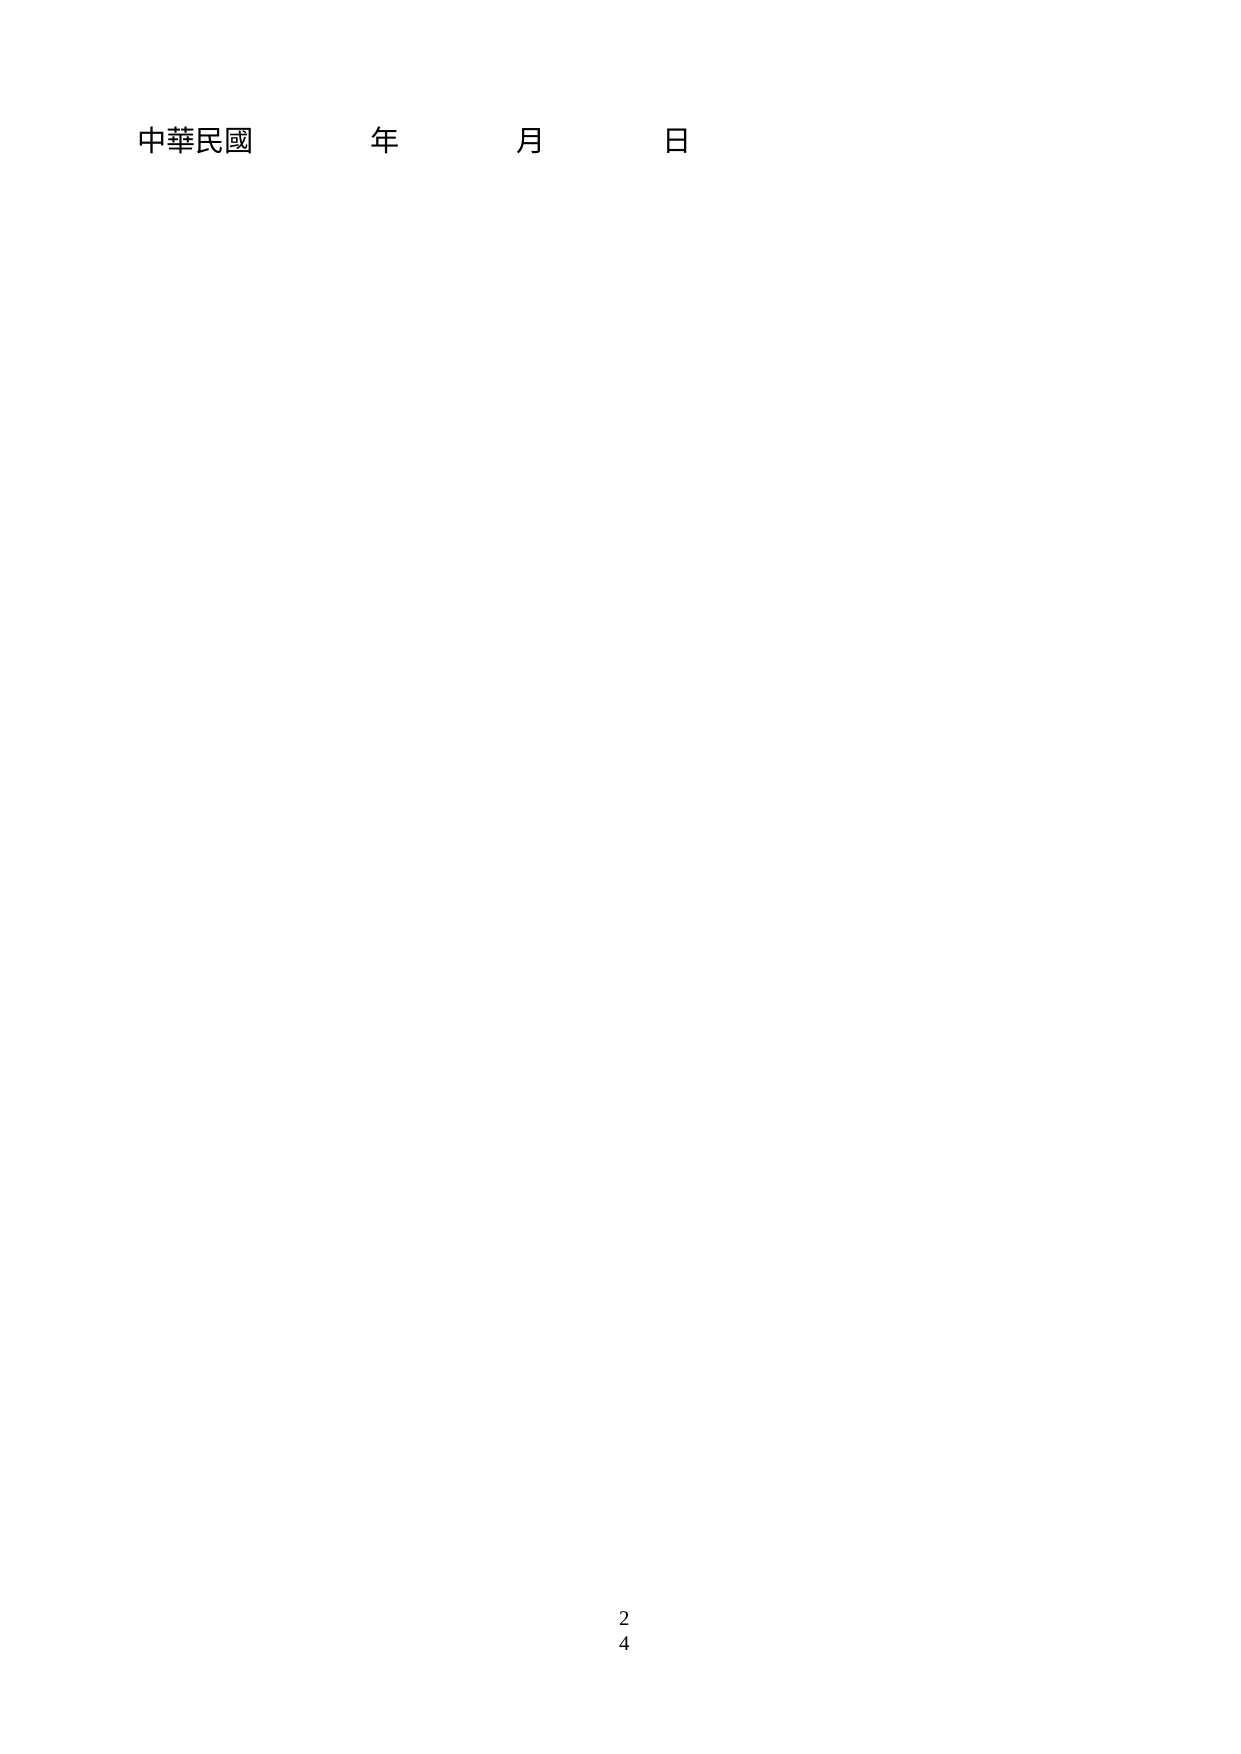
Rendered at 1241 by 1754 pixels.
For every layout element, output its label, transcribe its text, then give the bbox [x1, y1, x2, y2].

text 中華民國 年 月 日 [137, 97, 1122, 160]
